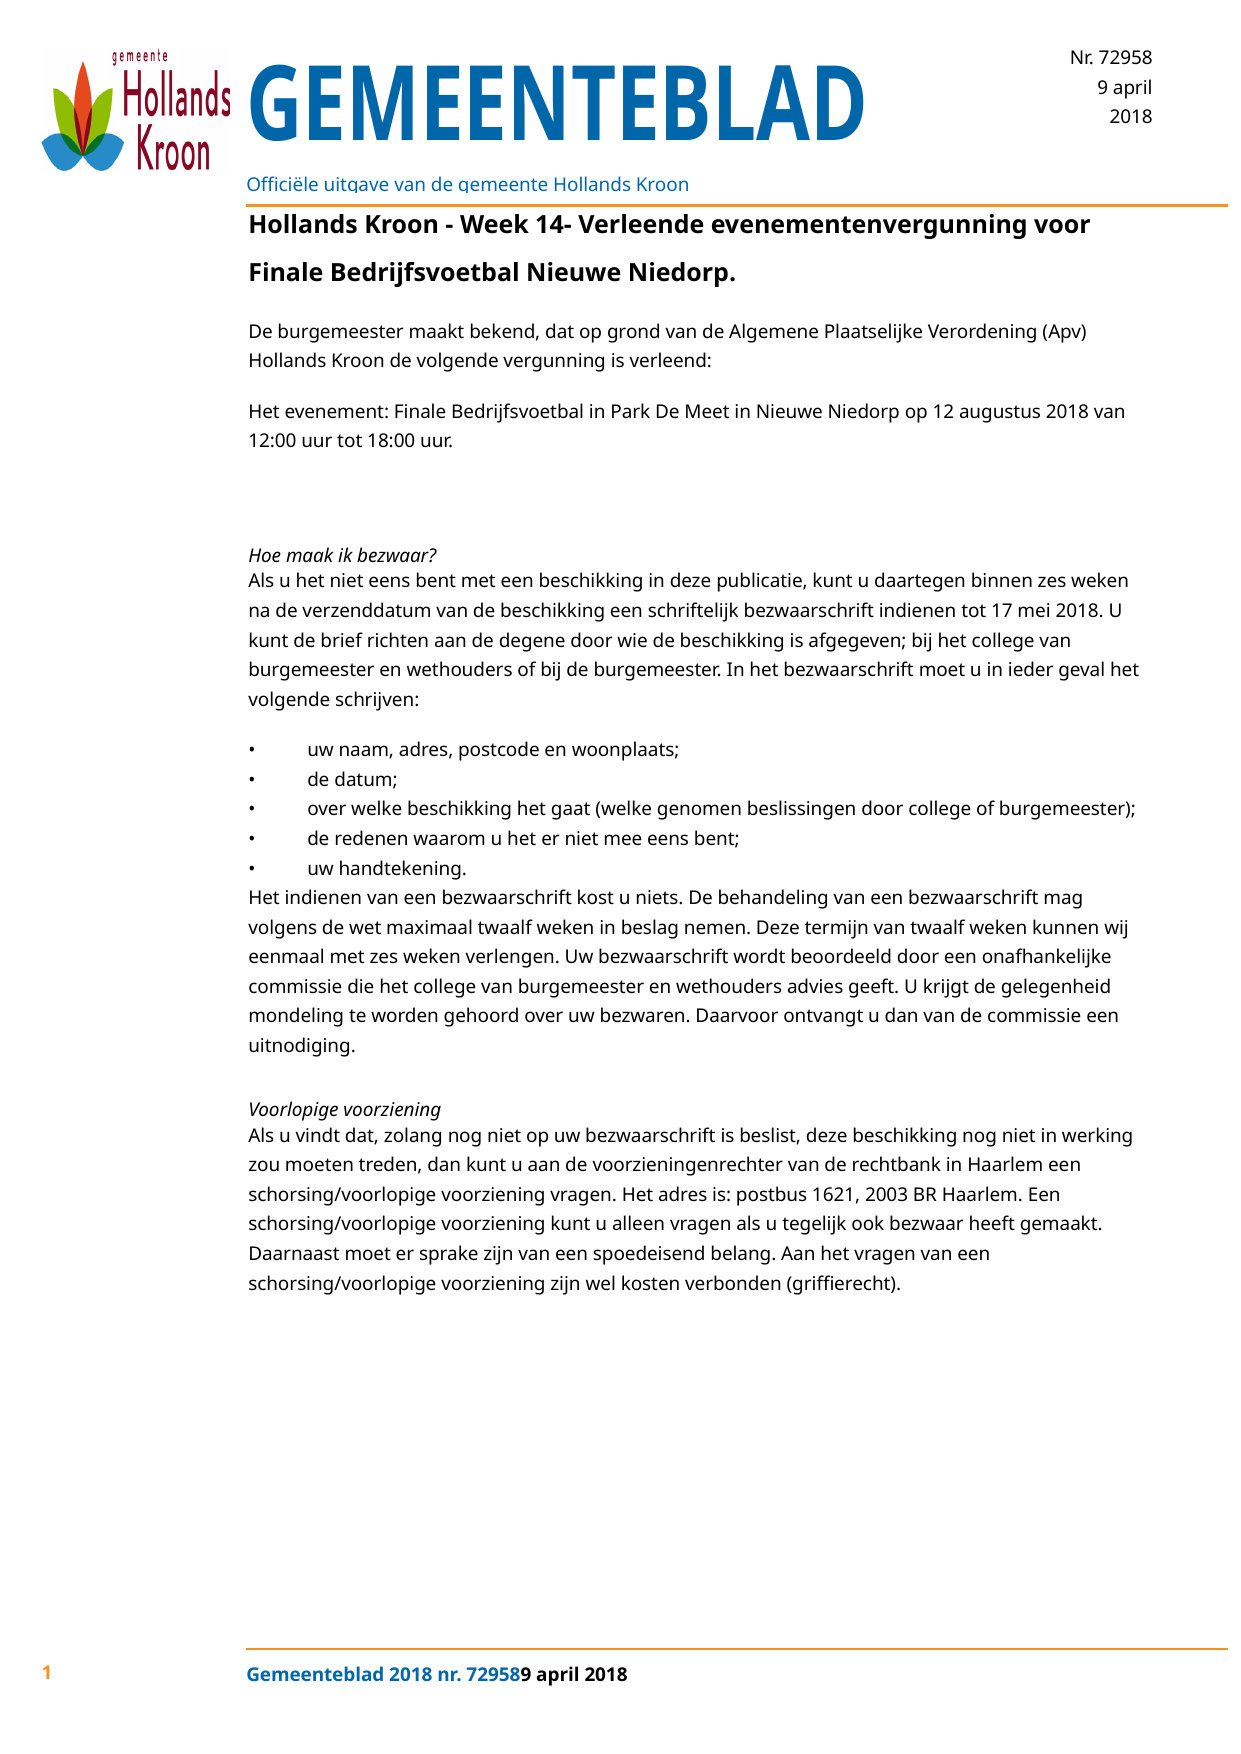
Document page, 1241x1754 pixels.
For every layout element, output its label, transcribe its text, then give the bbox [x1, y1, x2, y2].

text Hoe maak ik bezwaar? [248, 542, 1152, 568]
text Voorlopige voorziening [248, 1096, 1152, 1122]
list uw naam, adres, postcode en woonplaats; [248, 736, 1152, 762]
text Het indienen van een bezwaarschrift kost u niets. De behandeling van een bezwaarschrift mag volgens de wet maximaal twaalf weken in beslag nemen. Deze termijn van twaalf weken kunnen wij eenmaal met zes weken verlengen. Uw bezwaarschrift wordt beoordeeld door een onafhankelijke commissie die het college van burgemeester en wethouders advies geeft. U krijgt de gelegenheid mondeling te worden gehoord over uw bezwaren. Daarvoor ontvangt u dan van de commissie een uitnodiging. [248, 884, 1152, 1058]
list de datum; [248, 766, 1152, 792]
text Als u vindt dat, zolang nog niet op uw bezwaarschrift is beslist, deze beschikking nog niet in werking zou moeten treden, dan kunt u aan de voorzieningenrechter van de rechtbank in Haarlem een schorsing/voorlopige voorziening vragen. Het adres is: postbus 1621, 2003 BR Haarlem. Een schorsing/voorlopige voorziening kunt u alleen vragen als u tegelijk ook bezwaar heeft gemaakt. Daarnaast moet er sprake zijn van een spoedeisend belang. Aan het vragen van een schorsing/voorlopige voorziening zijn wel kosten verbonden (griffierecht). [248, 1122, 1152, 1296]
text Het evenement: Finale Bedrijfsvoetbal in Park De Meet in Nieuwe Niedorp op 12 augustus 2018 van 12:00 uur tot 18:00 uur. [248, 398, 1152, 453]
list de redenen waarom u het er niet mee eens bent; [248, 825, 1152, 851]
text De burgemeester maakt bekend, dat op grond van de Algemene Plaatselijke Verordening (Apv) Hollands Kroon de volgende vergunning is verleend: [248, 318, 1152, 373]
list over welke beschikking het gaat (welke genomen beslissingen door college of burgemeester); [248, 796, 1152, 821]
text Als u het niet eens bent met een beschikking in deze publicatie, kunt u daartegen binnen zes weken na de verzenddatum van de beschikking een schriftelijk bezwaarschrift indienen tot 17 mei 2018. U kunt de brief richten aan de degene door wie de beschikking is afgegeven; bij het college van burgemeester en wethouders of bij de burgemeester. In het bezwaarschrift moet u in ieder geval het volgende schrijven: [248, 568, 1152, 712]
text Hollands Kroon - Week 14- Verleende evenementenvergunning voor Finale Bedrijfsvoetbal Nieuwe Niedorp. [248, 207, 1152, 288]
list uw handtekening. [248, 855, 1152, 880]
picture [41, 47, 231, 172]
